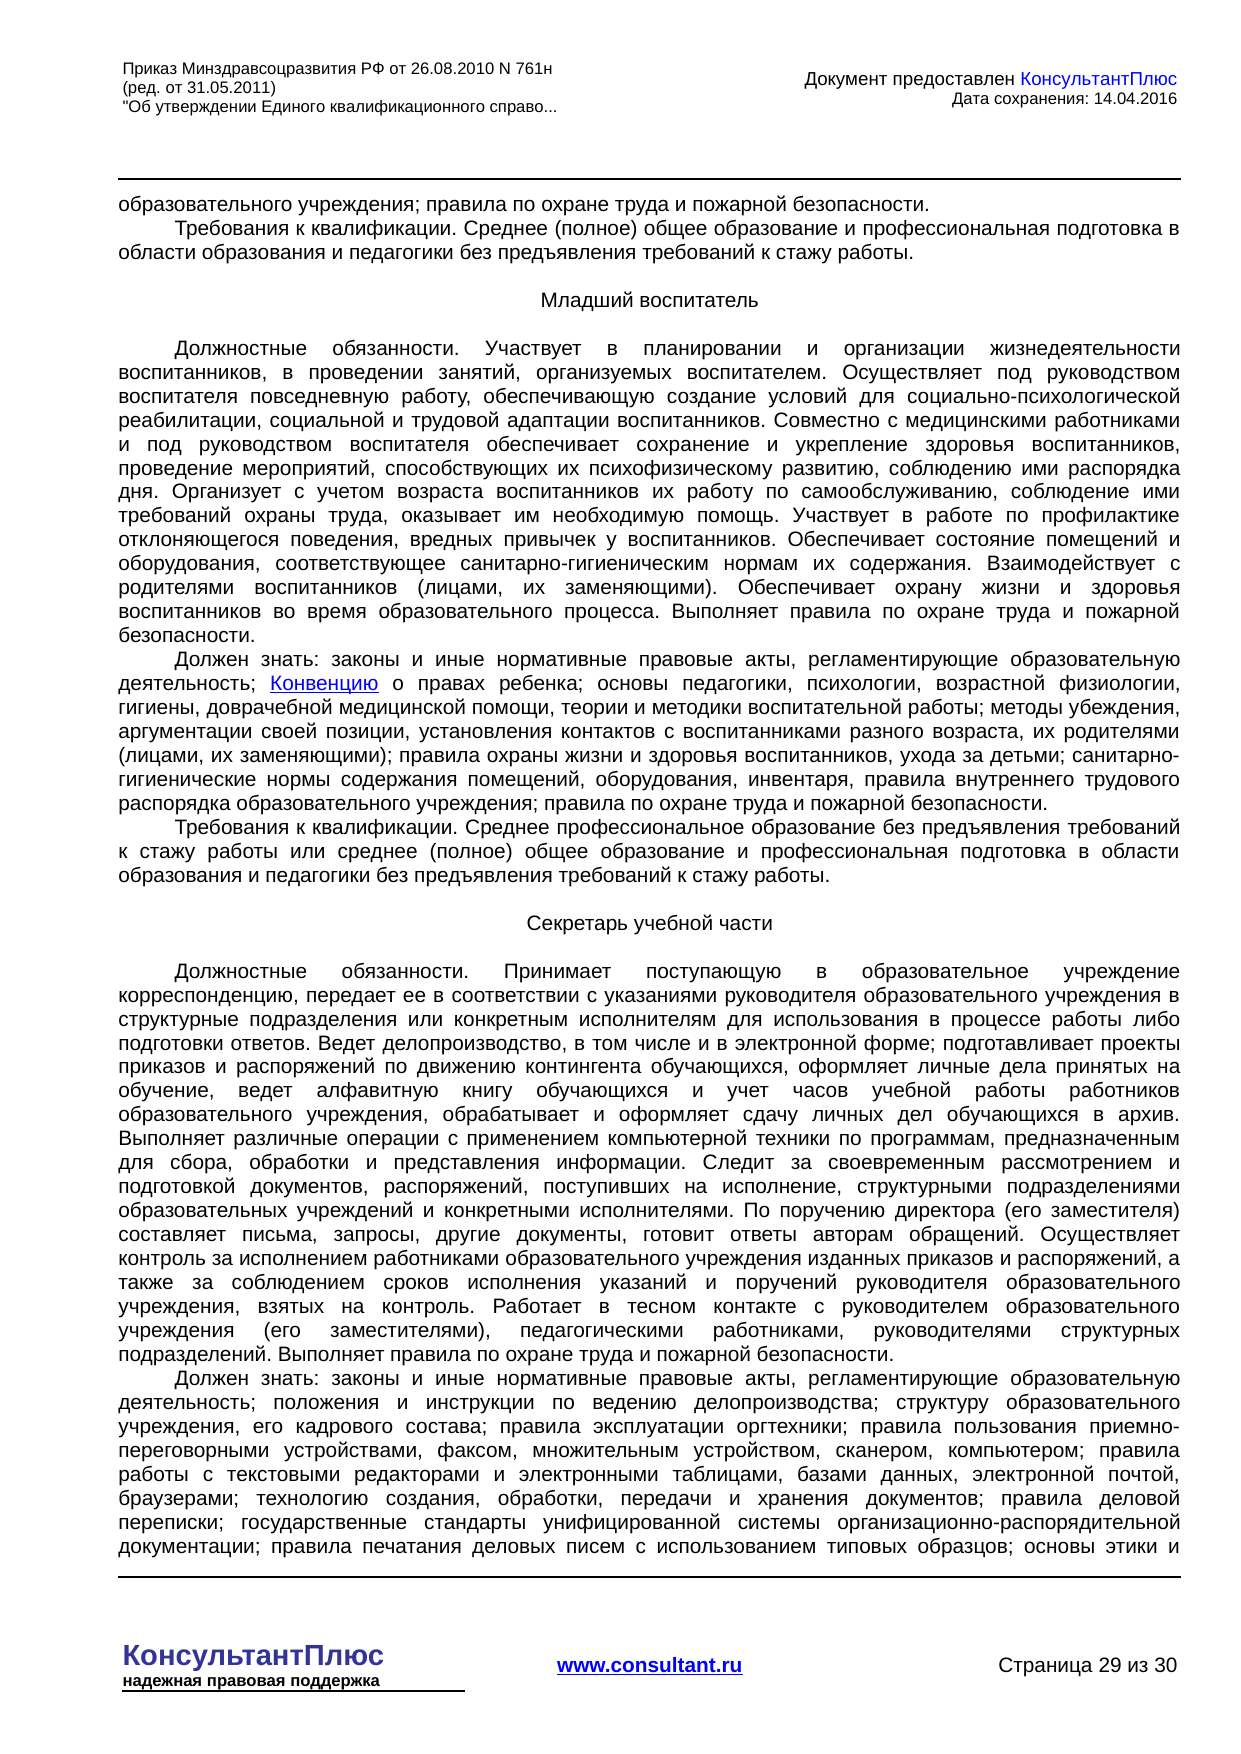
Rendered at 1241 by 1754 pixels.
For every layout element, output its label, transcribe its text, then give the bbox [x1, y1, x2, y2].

text Требования к квалификации. Среднее (полное) общее образование и профессиональная подготовка в области образования и педагогики без предъявления требований к стажу работы. [118, 216, 1181, 264]
text Младший воспитатель [118, 288, 1181, 312]
text Секретарь учебной части [118, 911, 1181, 934]
text Должностные обязанности. Принимает поступающую в образовательное учреждение корреспонденцию, передает ее в соответствии с указаниями руководителя образовательного учреждения в структурные подразделения или конкретным исполнителям для использования в процессе работы либо подготовки ответов. Ведет делопроизводство, в том числе и в электронной форме; подготавливает проекты приказов и распоряжений по движению контингента обучающихся, оформляет личные дела принятых на обучение, ведет алфавитную книгу обучающихся и учет часов учебной работы работников образовательного учреждения, обрабатывает и оформляет сдачу личных дел обучающихся в архив. Выполняет различные операции с применением компьютерной техники по программам, предназначенным для сбора, обработки и представления информации. Следит за своевременным рассмотрением и подготовкой документов, распоряжений, поступивших на исполнение, структурными подразделениями образовательных учреждений и конкретными исполнителями. По поручению директора (его заместителя) составляет письма, запросы, другие документы, готовит ответы авторам обращений. Осуществляет контроль за исполнением работниками образовательного учреждения изданных приказов и распоряжений, а также за соблюдением сроков исполнения указаний и поручений руководителя образовательного учреждения, взятых на контроль. Работает в тесном контакте с руководителем образовательного учреждения (его заместителями), педагогическими работниками, руководителями структурных подразделений. Выполняет правила по охране труда и пожарной безопасности. [118, 958, 1181, 1366]
text Должностные обязанности. Участвует в планировании и организации жизнедеятельности воспитанников, в проведении занятий, организуемых воспитателем. Осуществляет под руководством воспитателя повседневную работу, обеспечивающую создание условий для социально-психологической реабилитации, социальной и трудовой адаптации воспитанников. Совместно с медицинскими работниками и под руководством воспитателя обеспечивает сохранение и укрепление здоровья воспитанников, проведение мероприятий, способствующих их психофизическому развитию, соблюдению ими распорядка дня. Организует с учетом возраста воспитанников их работу по самообслуживанию, соблюдение ими требований охраны труда, оказывает им необходимую помощь. Участвует в работе по профилактике отклоняющегося поведения, вредных привычек у воспитанников. Обеспечивает состояние помещений и оборудования, соответствующее санитарно-гигиеническим нормам их содержания. Взаимодействует с родителями воспитанников (лицами, их заменяющими). Обеспечивает охрану жизни и здоровья воспитанников во время образовательного процесса. Выполняет правила по охране труда и пожарной безопасности. [118, 336, 1181, 647]
text Должен знать: законы и иные нормативные правовые акты, регламентирующие образовательную деятельность; Конвенцию о правах ребенка; основы педагогики, психологии, возрастной физиологии, гигиены, доврачебной медицинской помощи, теории и методики воспитательной работы; методы убеждения, аргументации своей позиции, установления контактов с воспитанниками разного возраста, их родителями (лицами, их заменяющими); правила охраны жизни и здоровья воспитанников, ухода за детьми; санитарно-гигиенические нормы содержания помещений, оборудования, инвентаря, правила внутреннего трудового распорядка образовательного учреждения; правила по охране труда и пожарной безопасности. [118, 647, 1181, 815]
text Требования к квалификации. Среднее профессиональное образование без предъявления требований к стажу работы или среднее (полное) общее образование и профессиональная подготовка в области образования и педагогики без предъявления требований к стажу работы. [118, 815, 1181, 887]
text Должен знать: законы и иные нормативные правовые акты, регламентирующие образовательную деятельность; положения и инструкции по ведению делопроизводства; структуру образовательного учреждения, его кадрового состава; правила эксплуатации оргтехники; правила пользования приемно-переговорными устройствами, факсом, множительным устройством, сканером, компьютером; правила работы с текстовыми редакторами и электронными таблицами, базами данных, электронной почтой, браузерами; технологию создания, обработки, передачи и хранения документов; правила деловой переписки; государственные стандарты унифицированной системы организационно-распорядительной документации; правила печатания деловых писем с использованием типовых образцов; основы этики и [118, 1366, 1181, 1557]
text образовательного учреждения; правила по охране труда и пожарной безопасности. [118, 192, 1181, 216]
